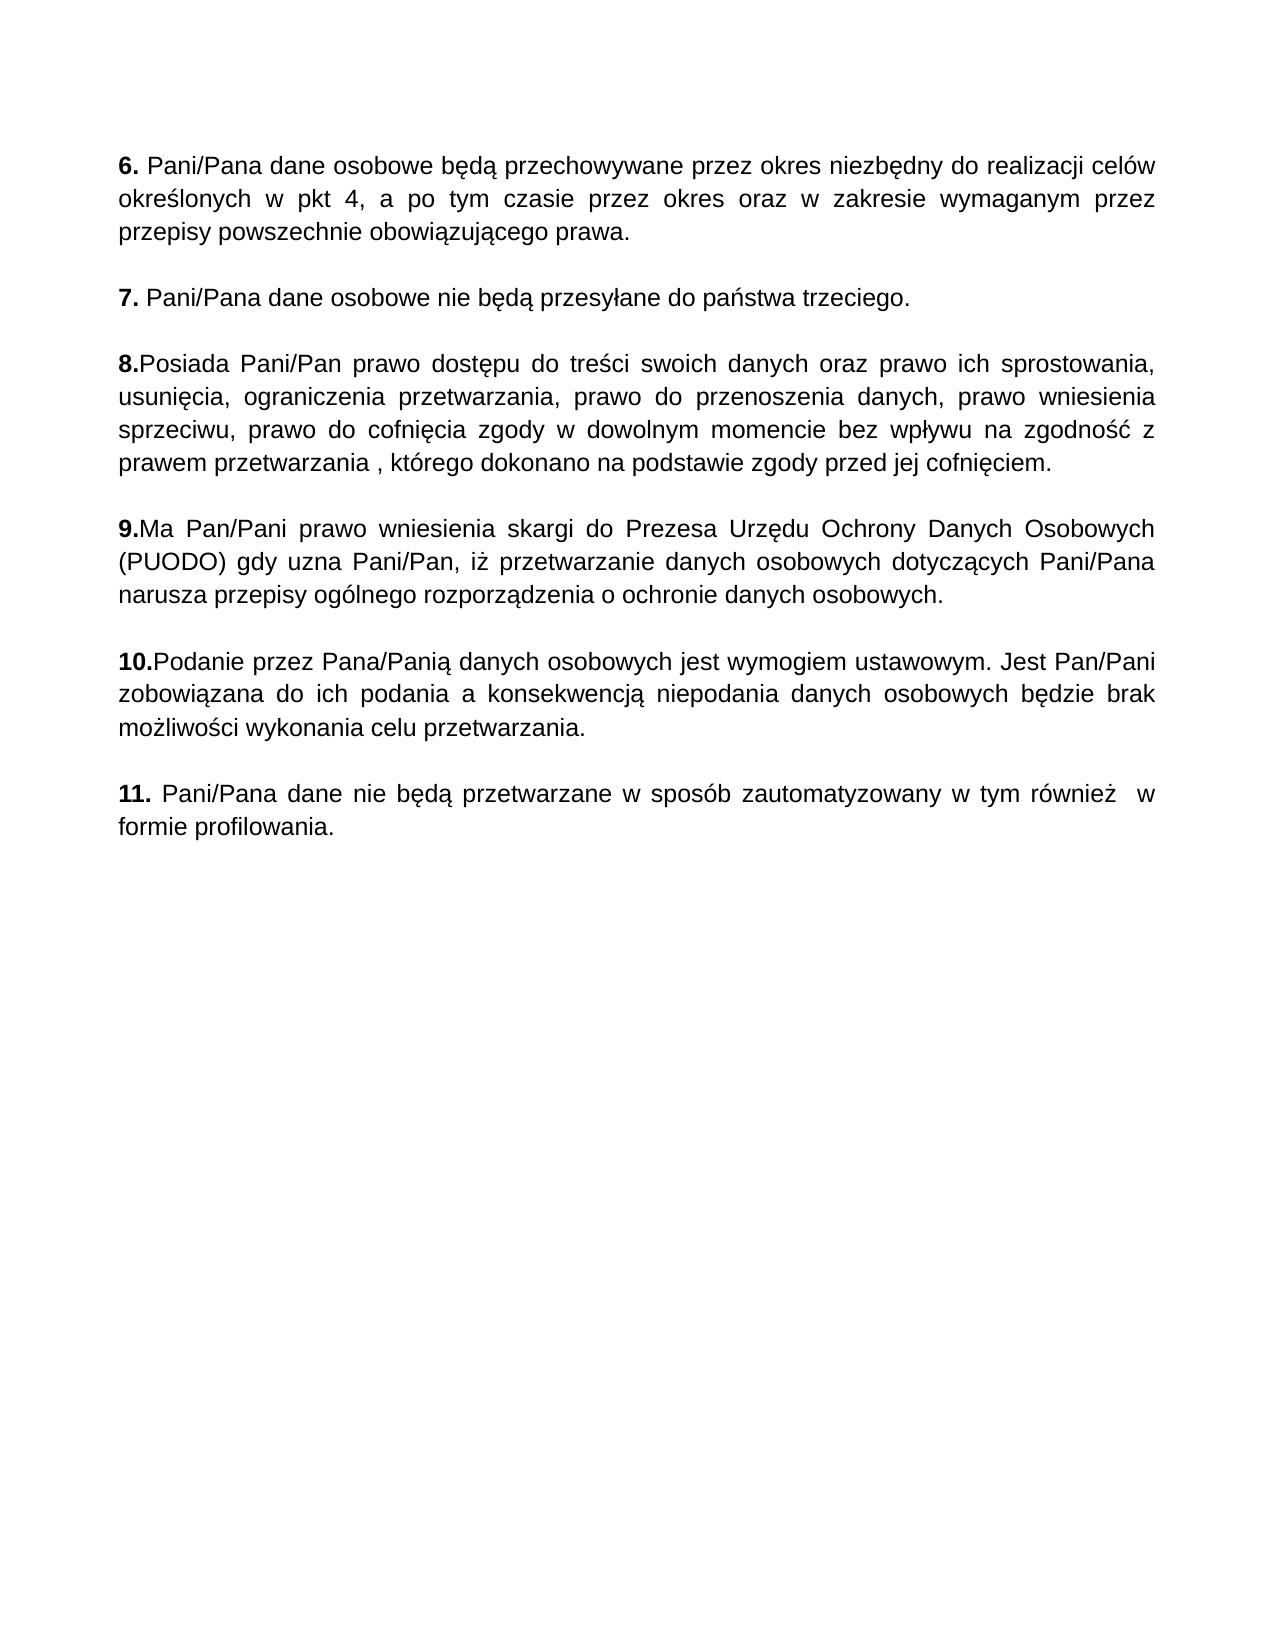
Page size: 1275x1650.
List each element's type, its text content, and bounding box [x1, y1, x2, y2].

text 9.Ma Pan/Pani prawo wniesienia skargi do Prezesa Urzędu Ochrony Danych Osobowych (PUODO) gdy uzna Pani/Pan, iż przetwarzanie danych osobowych dotyczących Pani/Pana narusza przepisy ogólnego rozporządzenia o ochronie danych osobowych. [118, 514, 1157, 609]
text 8.Posiada Pani/Pan prawo dostępu do treści swoich danych oraz prawo ich sprostowania, usunięcia, ograniczenia przetwarzania, prawo do przenoszenia danych, prawo wniesienia sprzeciwu, prawo do cofnięcia zgody w dowolnym momencie bez wpływu na zgodność z prawem przetwarzania , którego dokonano na podstawie zgody przed jej cofnięciem. [118, 349, 1157, 477]
text 11. Pani/Pana dane nie będą przetwarzane w sposób zautomatyzowany w tym również w formie profilowania. [118, 778, 1157, 840]
text 10.Podanie przez Pana/Panią danych osobowych jest wymogiem ustawowym. Jest Pan/Pani zobowiązana do ich podania a konsekwencją niepodania danych osobowych będzie brak możliwości wykonania celu przetwarzania. [118, 646, 1157, 741]
text 7. Pani/Pana dane osobowe nie będą przesyłane do państwa trzeciego. [118, 283, 1157, 312]
text 6. Pani/Pana dane osobowe będą przechowywane przez okres niezbędny do realizacji celów określonych w pkt 4, a po tym czasie przez okres oraz w zakresie wymaganym przez przepisy powszechnie obowiązującego prawa. [118, 151, 1157, 246]
